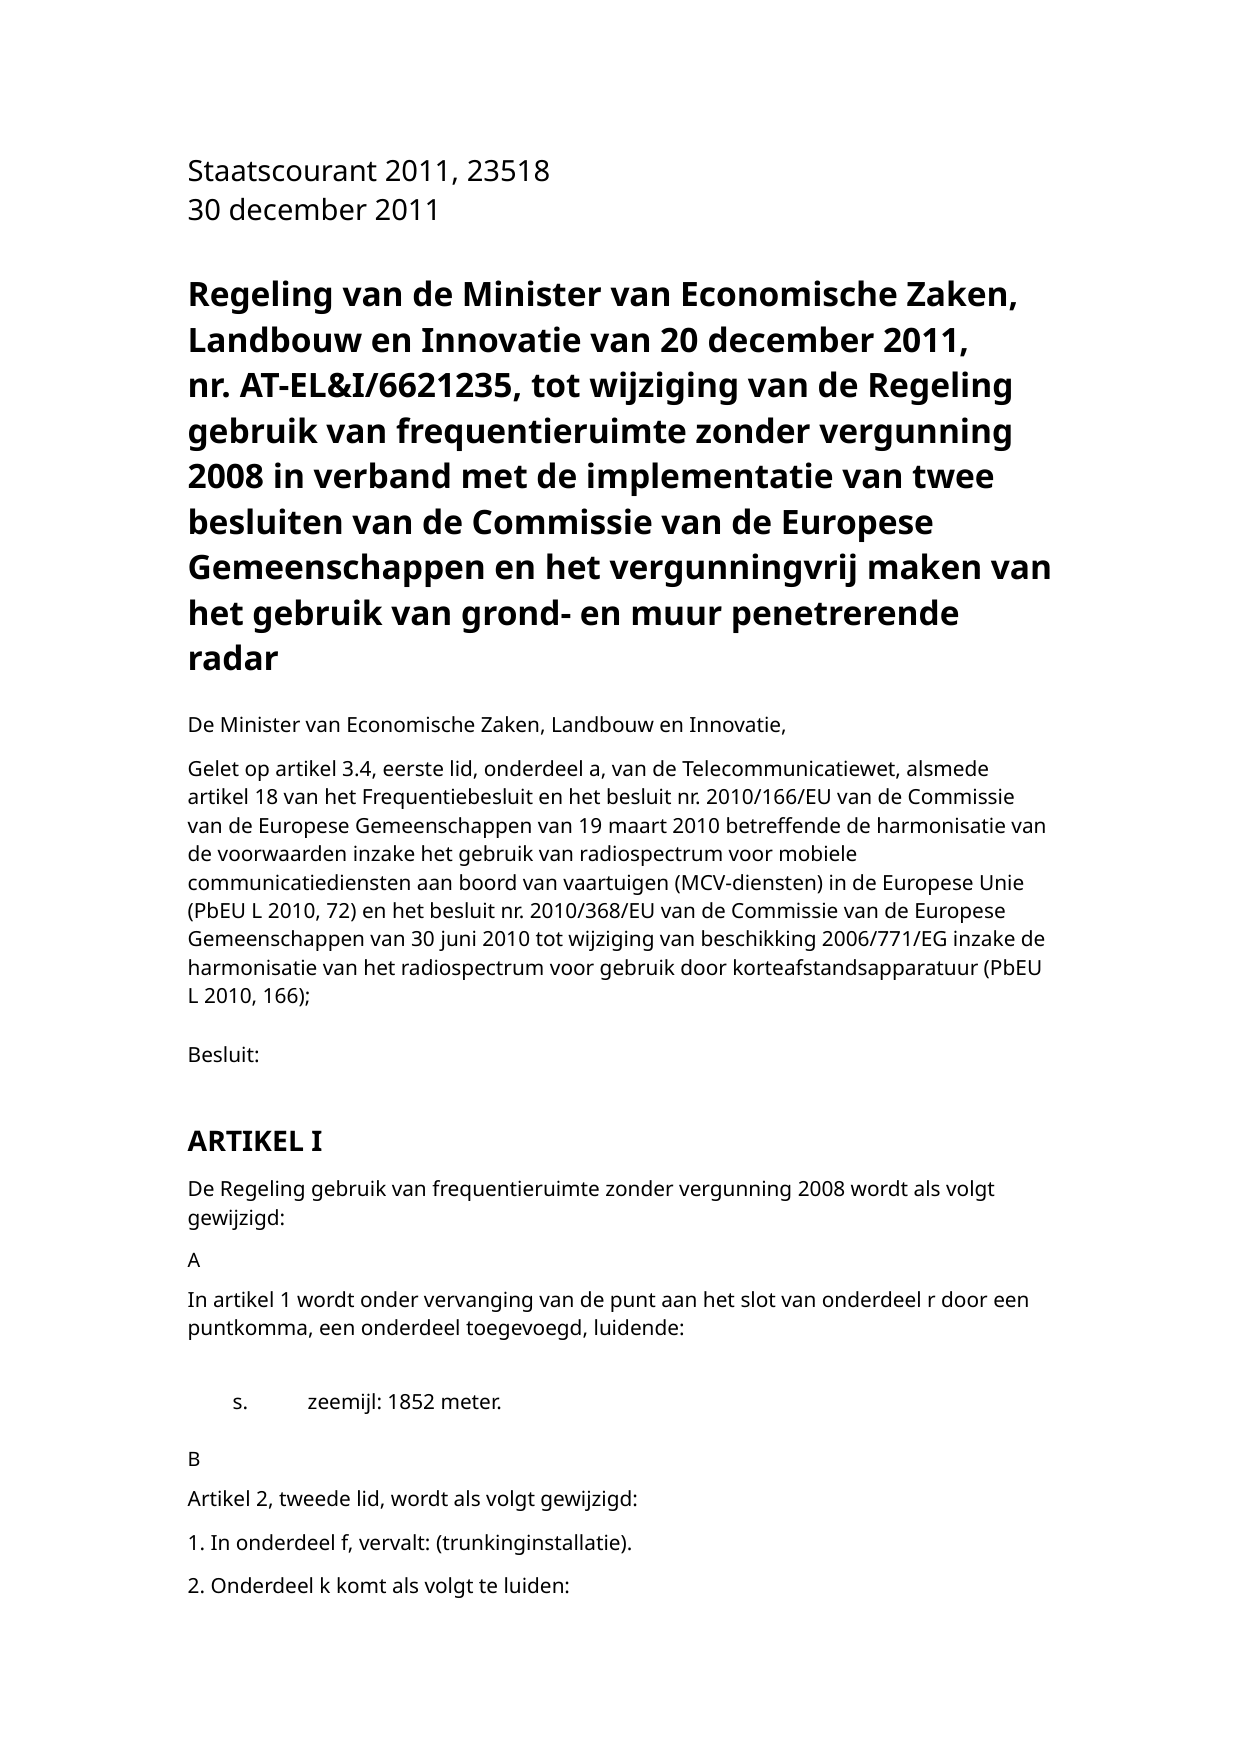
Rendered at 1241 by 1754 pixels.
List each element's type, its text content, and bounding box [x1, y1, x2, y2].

list zeemijl: 1852 meter. [232, 1387, 1053, 1415]
text De Regeling gebruik van frequentieruimte zonder vergunning 2008 wordt als volgt gewijzigd: [187, 1174, 1053, 1231]
text Staatscourant 2011, 23518 [187, 150, 1053, 190]
subtitle ARTIKEL I [187, 1121, 1053, 1159]
text A [187, 1246, 1053, 1273]
text 30 december 2011 [187, 190, 1053, 229]
text Besluit: [187, 1040, 1053, 1068]
text 1. In onderdeel f, vervalt: (trunkinginstallatie). [187, 1528, 1053, 1556]
text De Minister van Economische Zaken, Landbouw en Innovatie, [187, 711, 1053, 739]
text B [187, 1445, 1053, 1472]
text Artikel 2, tweede lid, wordt als volgt gewijzigd: [187, 1484, 1053, 1513]
subtitle Regeling van de Minister van Economische Zaken, Landbouw en Innovatie van 20 december 2011, nr. AT-EL&I/6621235, tot wijziging van de Regeling gebruik van frequentieruimte zonder vergunning 2008 in verband met de implementatie van twee besluiten van de Commissie van de Europese Gemeenschappen en het vergunningvrij maken van het gebruik van grond- en muur penetrerende radar [187, 271, 1053, 681]
text In artikel 1 wordt onder vervanging van de punt aan het slot van onderdeel r door een puntkomma, een onderdeel toegevoegd, luidende: [187, 1285, 1053, 1342]
text Gelet op artikel 3.4, eerste lid, onderdeel a, van de Telecommunicatiewet, alsmede artikel 18 van het Frequentiebesluit en het besluit nr. 2010/166/EU van de Commissie van de Europese Gemeenschappen van 19 maart 2010 betreffende de harmonisatie van de voorwaarden inzake het gebruik van radiospectrum voor mobiele communicatiediensten aan boord van vaartuigen (MCV-diensten) in de Europese Unie (PbEU L 2010, 72) en het besluit nr. 2010/368/EU van de Commissie van de Europese Gemeenschappen van 30 juni 2010 tot wijziging van beschikking 2006/771/EG inzake de harmonisatie van het radiospectrum voor gebruik door korteafstandsapparatuur (PbEU L 2010, 166); [187, 754, 1053, 1010]
text 2. Onderdeel k komt als volgt te luiden: [187, 1571, 1053, 1599]
